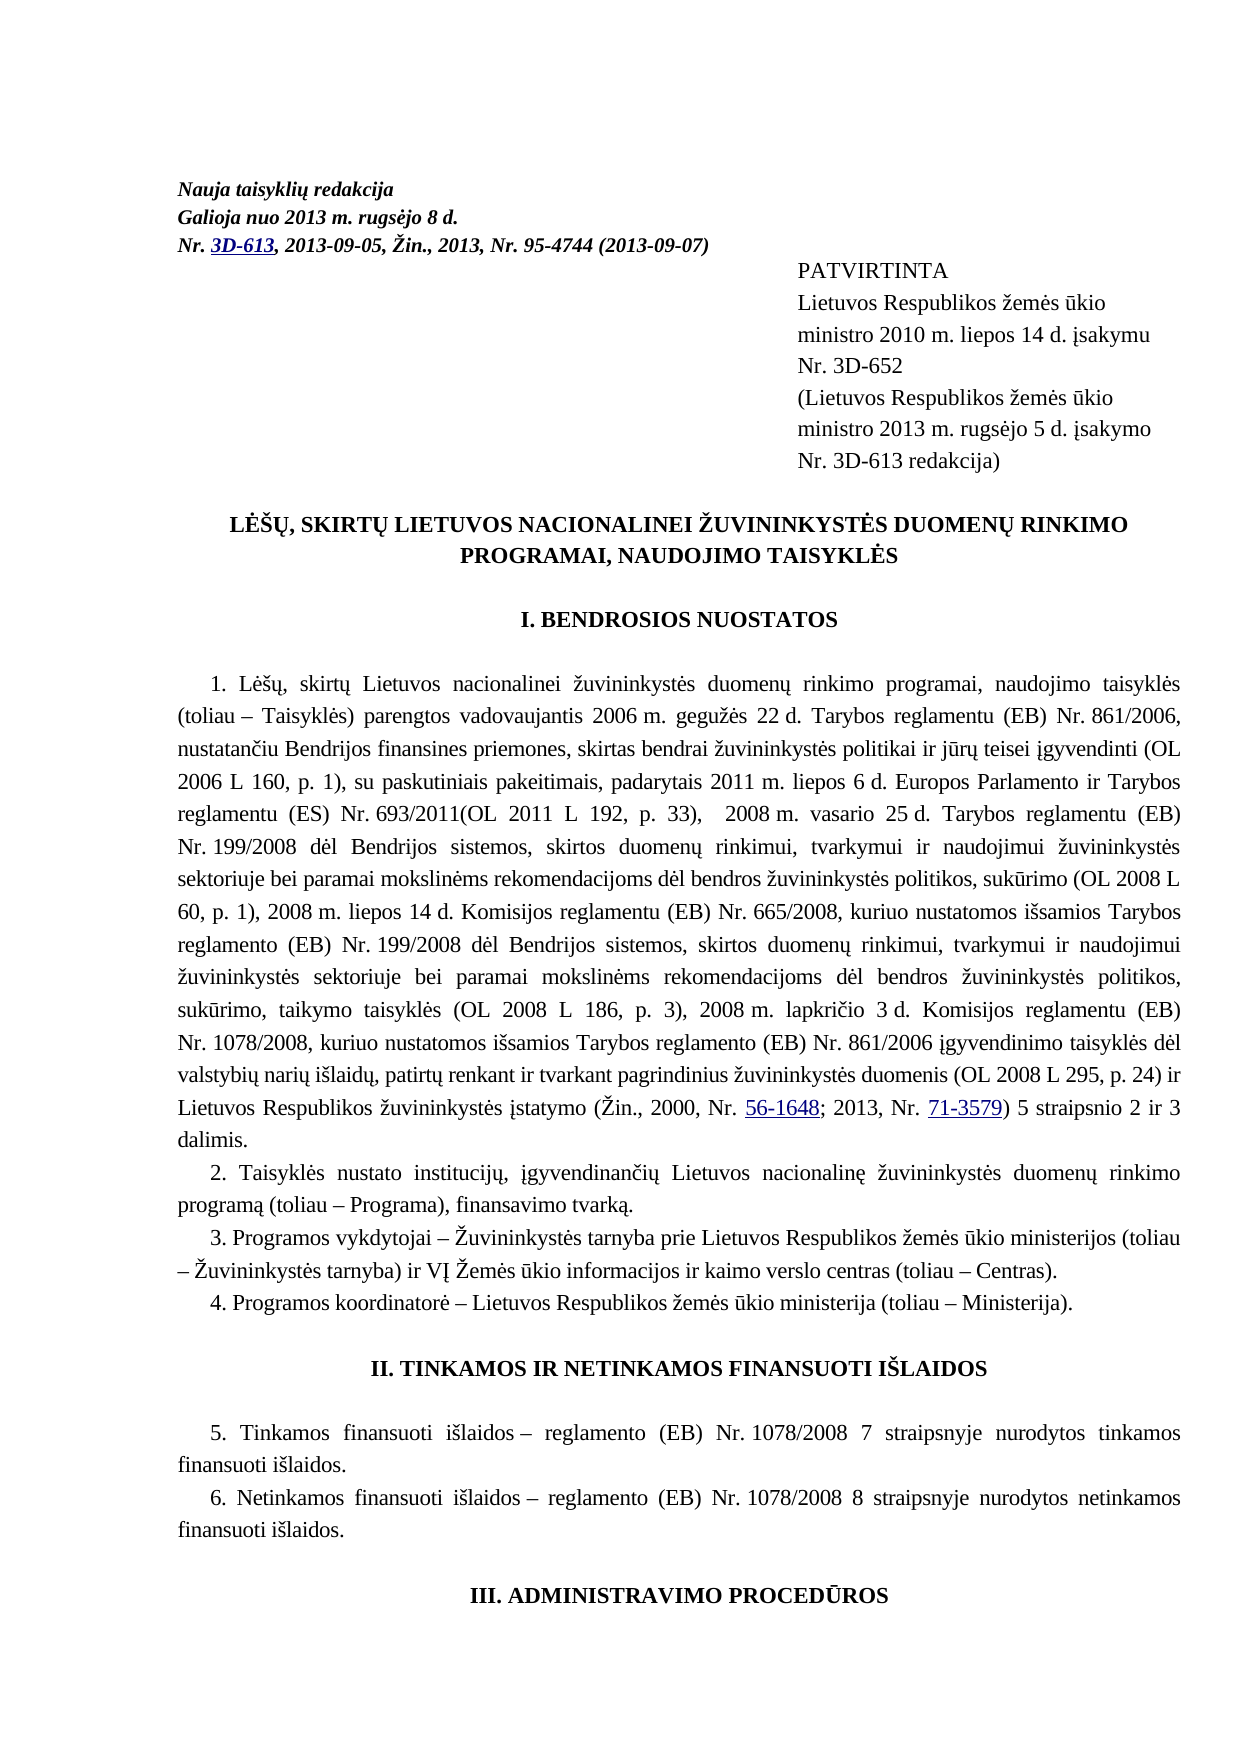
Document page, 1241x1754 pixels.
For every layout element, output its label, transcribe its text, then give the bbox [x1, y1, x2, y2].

text (Lietuvos Respublikos žemės ūkio ministro 2013 m. rugsėjo 5 d. įsakymo Nr. 3D-613 redakcija) [797, 384, 1181, 473]
text 5. Tinkamos finansuoti išlaidos – reglamento (EB) Nr. 1078/2008 7 straipsnyje nurodytos tinkamos finansuoti išlaidos. [177, 1419, 1181, 1478]
text PATVIRTINTA [797, 257, 1181, 284]
text III. ADMINISTRAVIMO PROCEDŪROS [177, 1582, 1181, 1608]
text 4. Programos koordinatorė – Lietuvos Respublikos žemės ūkio ministerija (toliau – Ministerija). [177, 1289, 1181, 1316]
text I. BENDROSIOS NUOSTATOS [177, 606, 1181, 632]
text Galioja nuo 2013 m. rugsėjo 8 d. [177, 205, 1181, 229]
text 2. Taisyklės nustato institucijų, įgyvendinančių Lietuvos nacionalinę žuvininkystės duomenų rinkimo programą (toliau – Programa), finansavimo tvarką. [177, 1159, 1181, 1218]
text Lietuvos Respublikos žemės ūkio ministro 2010 m. liepos 14 d. įsakymu Nr. 3D-652 [797, 289, 1181, 378]
text LĖŠŲ, SKIRTŲ LIETUVOS NACIONALINEI ŽUVININKYSTĖS DUOMENŲ RINKIMO PROGRAMAI, NAUDOJIMO TAISYKLĖS [177, 511, 1181, 569]
text Nauja taisyklių redakcija [177, 177, 1181, 201]
text 1. Lėšų, skirtų Lietuvos nacionalinei žuvininkystės duomenų rinkimo programai, naudojimo taisyklės (toliau – Taisyklės) parengtos vadovaujantis 2006 m. gegužės 22 d. Tarybos reglamentu (EB) Nr. 861/2006, nustatančiu Bendrijos finansines priemones, skirtas bendrai žuvininkystės politikai ir jūrų teisei įgyvendinti (OL 2006 L 160, p. 1), su paskutiniais pakeitimais, padarytais 2011 m. liepos 6 d. Europos Parlamento ir Tarybos reglamentu (ES) Nr. 693/2011(OL 2011 L 192, p. 33), 2008 m. vasario 25 d. Tarybos reglamentu (EB) Nr. 199/2008 dėl Bendrijos sistemos, skirtos duomenų rinkimui, tvarkymui ir naudojimui žuvininkystės sektoriuje bei paramai mokslinėms rekomendacijoms dėl bendros žuvininkystės politikos, sukūrimo (OL 2008 L 60, p. 1), 2008 m. liepos 14 d. Komisijos reglamentu (EB) Nr. 665/2008, kuriuo nustatomos išsamios Tarybos reglamento (EB) Nr. 199/2008 dėl Bendrijos sistemos, skirtos duomenų rinkimui, tvarkymui ir naudojimui žuvininkystės sektoriuje bei paramai mokslinėms rekomendacijoms dėl bendros žuvininkystės politikos, sukūrimo, taikymo taisyklės (OL 2008 L 186, p. 3), 2008 m. lapkričio 3 d. Komisijos reglamentu (EB) Nr. 1078/2008, kuriuo nustatomos išsamios Tarybos reglamento (EB) Nr. 861/2006 įgyvendinimo taisyklės dėl valstybių narių išlaidų, patirtų renkant ir tvarkant pagrindinius žuvininkystės duomenis (OL 2008 L 295, p. 24) ir Lietuvos Respublikos žuvininkystės įstatymo (Žin., 2000, Nr. 56-1648; 2013, Nr. 71-3579) 5 straipsnio 2 ir 3 dalimis. [177, 670, 1181, 1153]
text 6. Netinkamos finansuoti išlaidos – reglamento (EB) Nr. 1078/2008 8 straipsnyje nurodytos netinkamos finansuoti išlaidos. [177, 1484, 1181, 1543]
text II. TINKAMOS IR NETINKAMOS FINANSUOTI IŠLAIDOS [177, 1354, 1181, 1381]
text 3. Programos vykdytojai – Žuvininkystės tarnyba prie Lietuvos Respublikos žemės ūkio ministerijos (toliau – Žuvininkystės tarnyba) ir VĮ Žemės ūkio informacijos ir kaimo verslo centras (toliau – Centras). [177, 1224, 1181, 1283]
text Nr. 3D-613, 2013-09-05, Žin., 2013, Nr. 95-4744 (2013-09-07) [177, 233, 1181, 257]
